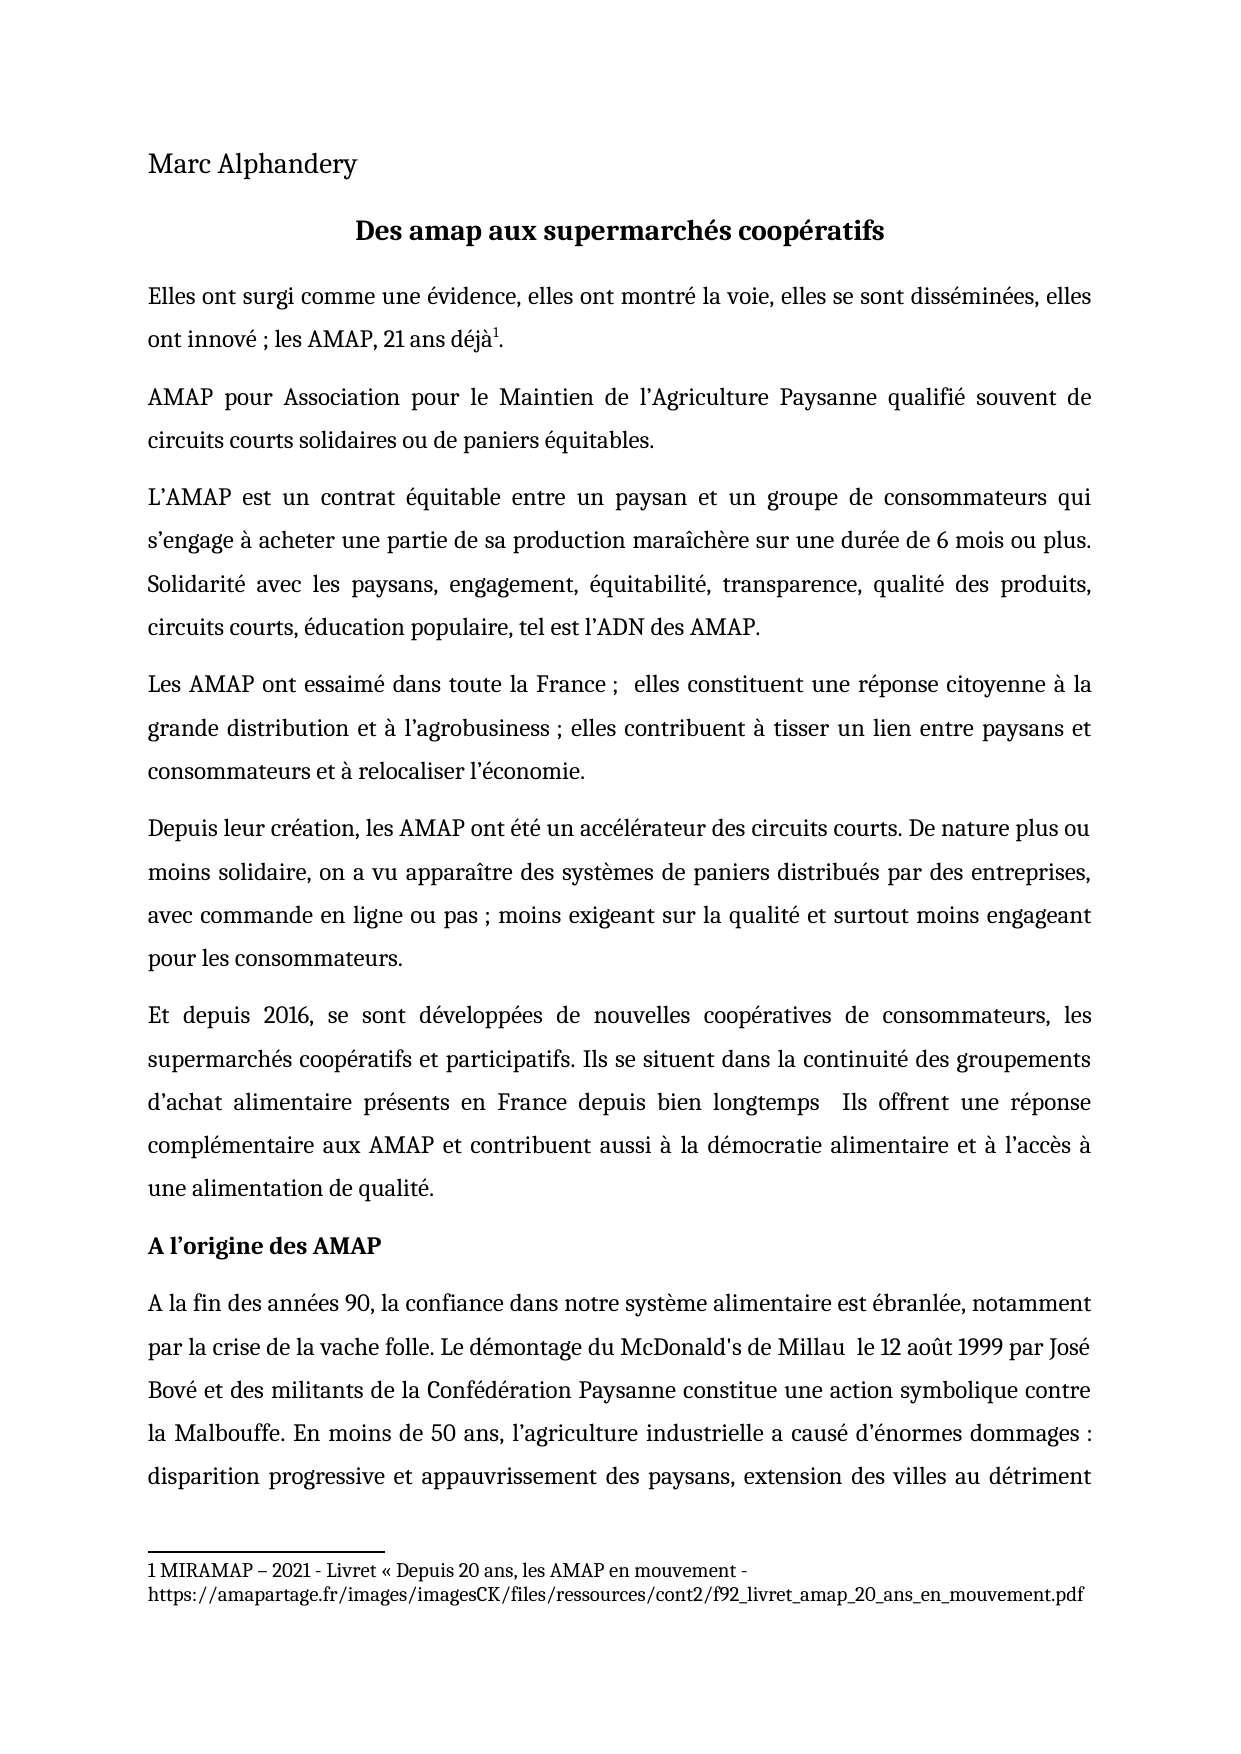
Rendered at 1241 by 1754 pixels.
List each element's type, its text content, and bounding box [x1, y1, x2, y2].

text L’AMAP est un contrat équitable entre un paysan et un groupe de consommateurs qui s’engage à acheter une partie de sa production maraîchère sur une durée de 6 mois ou plus. Solidarité avec les paysans, engagement, équitabilité, transparence, qualité des produits, circuits courts, éducation populaire, tel est l’ADN des AMAP. [148, 483, 1093, 641]
text Elles ont surgi comme une évidence, elles ont montré la voie, elles se sont disséminées, elles ont innové ; les AMAP, 21 ans déjà. [148, 282, 1093, 353]
text Des amap aux supermarchés coopératifs [148, 214, 1093, 248]
text A l’origine des AMAP [148, 1232, 1093, 1260]
text AMAP pour Association pour le Maintien de l’Agriculture Paysanne qualifié souvent de circuits courts solidaires ou de paniers équitables. [148, 382, 1093, 454]
text Marc Alphandery [148, 148, 1093, 181]
text MIRAMAP – 2021 - Livret « Depuis 20 ans, les AMAP en mouvement - https://amapartage.fr/images/imagesCK/files/ressources/cont2/f92_livret_amap_20_ans_en_mouvement.pdf [148, 1558, 1093, 1606]
text Les AMAP ont essaimé dans toute la France ; elles constituent une réponse citoyenne à la grande distribution et à l’agrobusiness ; elles contribuent à tisser un lien entre paysans et consommateurs et à relocaliser l’économie. [148, 670, 1093, 785]
text Depuis leur création, les AMAP ont été un accélérateur des circuits courts. De nature plus ou moins solidaire, on a vu apparaître des systèmes de paniers distribués par des entreprises, avec commande en ligne ou pas ; moins exigeant sur la qualité et surtout moins engageant pour les consommateurs. [148, 814, 1093, 972]
text Et depuis 2016, se sont développées de nouvelles coopératives de consommateurs, les supermarchés coopératifs et participatifs. Ils se situent dans la continuité des groupements d’achat alimentaire présents en France depuis bien longtemps Ils offrent une réponse complémentaire aux AMAP et contribuent aussi à la démocratie alimentaire et à l’accès à une alimentation de qualité. [148, 1001, 1093, 1203]
text A la fin des années 90, la confiance dans notre système alimentaire est ébranlée, notamment par la crise de la vache folle. Le démontage du McDonald's de Millau le 12 août 1999 par José Bové et des militants de la Confédération Paysanne constitue une action symbolique contre la Malbouffe. En moins de 50 ans, l’agriculture industrielle a causé d’énormes dommages : disparition progressive et appauvrissement des paysans, extension des villes au détriment [148, 1289, 1093, 1491]
